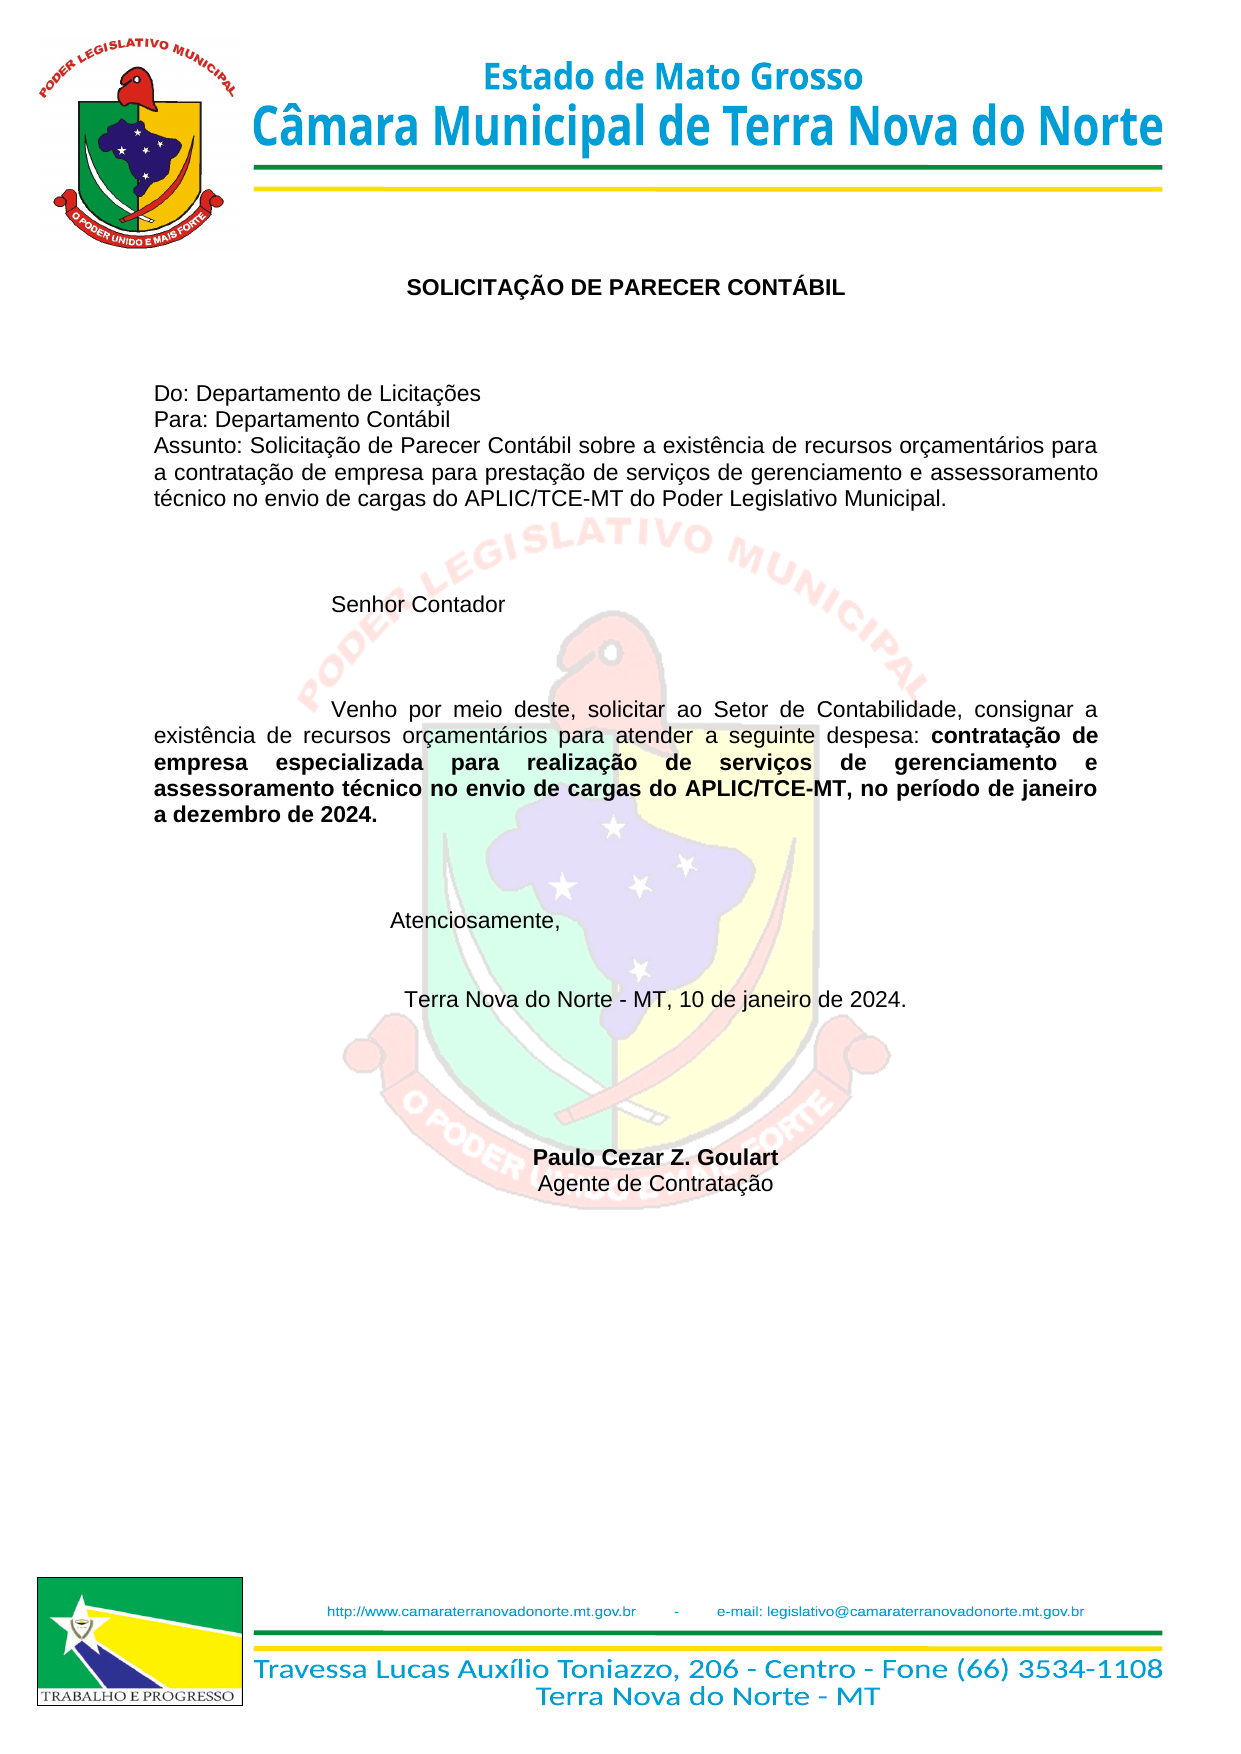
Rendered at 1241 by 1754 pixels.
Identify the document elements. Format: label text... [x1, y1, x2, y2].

picture [836, 1606, 849, 1613]
text Senhor Contador [153, 591, 284, 617]
text Do: Departamento de Licitações [153, 380, 1098, 406]
text Agente de Contratação [947, 1170, 1098, 1197]
picture [35, 36, 241, 251]
text Atenciosamente, [213, 907, 284, 933]
text Atenciosamente, [947, 907, 1098, 933]
text Assunto: Solicitação de Parecer Contábil sobre a existência de recursos orçamentários para a contratação de empresa para prestação de serviços de gerenciamento e assessoramento técnico no envio de cargas do APLIC/TCE-MT do Poder Legislativo Municipal. [153, 432, 1098, 511]
text Terra Nova do Norte - MT, 10 de janeiro de 2024. [213, 986, 284, 1012]
text Senhor Contador [947, 591, 1098, 617]
text Terra Nova do Norte - MT, 10 de janeiro de 2024. [947, 986, 1098, 1012]
picture [38, 1578, 242, 1705]
text Paulo Cezar Z. Goulart [947, 1144, 1098, 1170]
text Venho por meio deste, solicitar ao Setor de Contabilidade, consignar a existência de recursos orçamentários para atender a seguinte despesa: contratação de empresa especializada para realização de serviços de gerenciamento e assessoramento técnico no envio de cargas do APLIC/TCE-MT, no período de janeiro a dezembro de 2024. [153, 696, 284, 828]
text Paulo Cezar Z. Goulart [213, 1144, 284, 1170]
text Agente de Contratação [213, 1170, 284, 1197]
text SOLICITAÇÃO DE PARECER CONTÁBIL [153, 274, 1098, 301]
text Para: Departamento Contábil [153, 406, 1098, 432]
text Venho por meio deste, solicitar ao Setor de Contabilidade, consignar a existência de recursos orçamentários para atender a seguinte despesa: contratação de empresa especializada para realização de serviços de gerenciamento e assessoramento técnico no envio de cargas do APLIC/TCE-MT, no período de janeiro a dezembro de 2024. [947, 696, 1098, 828]
